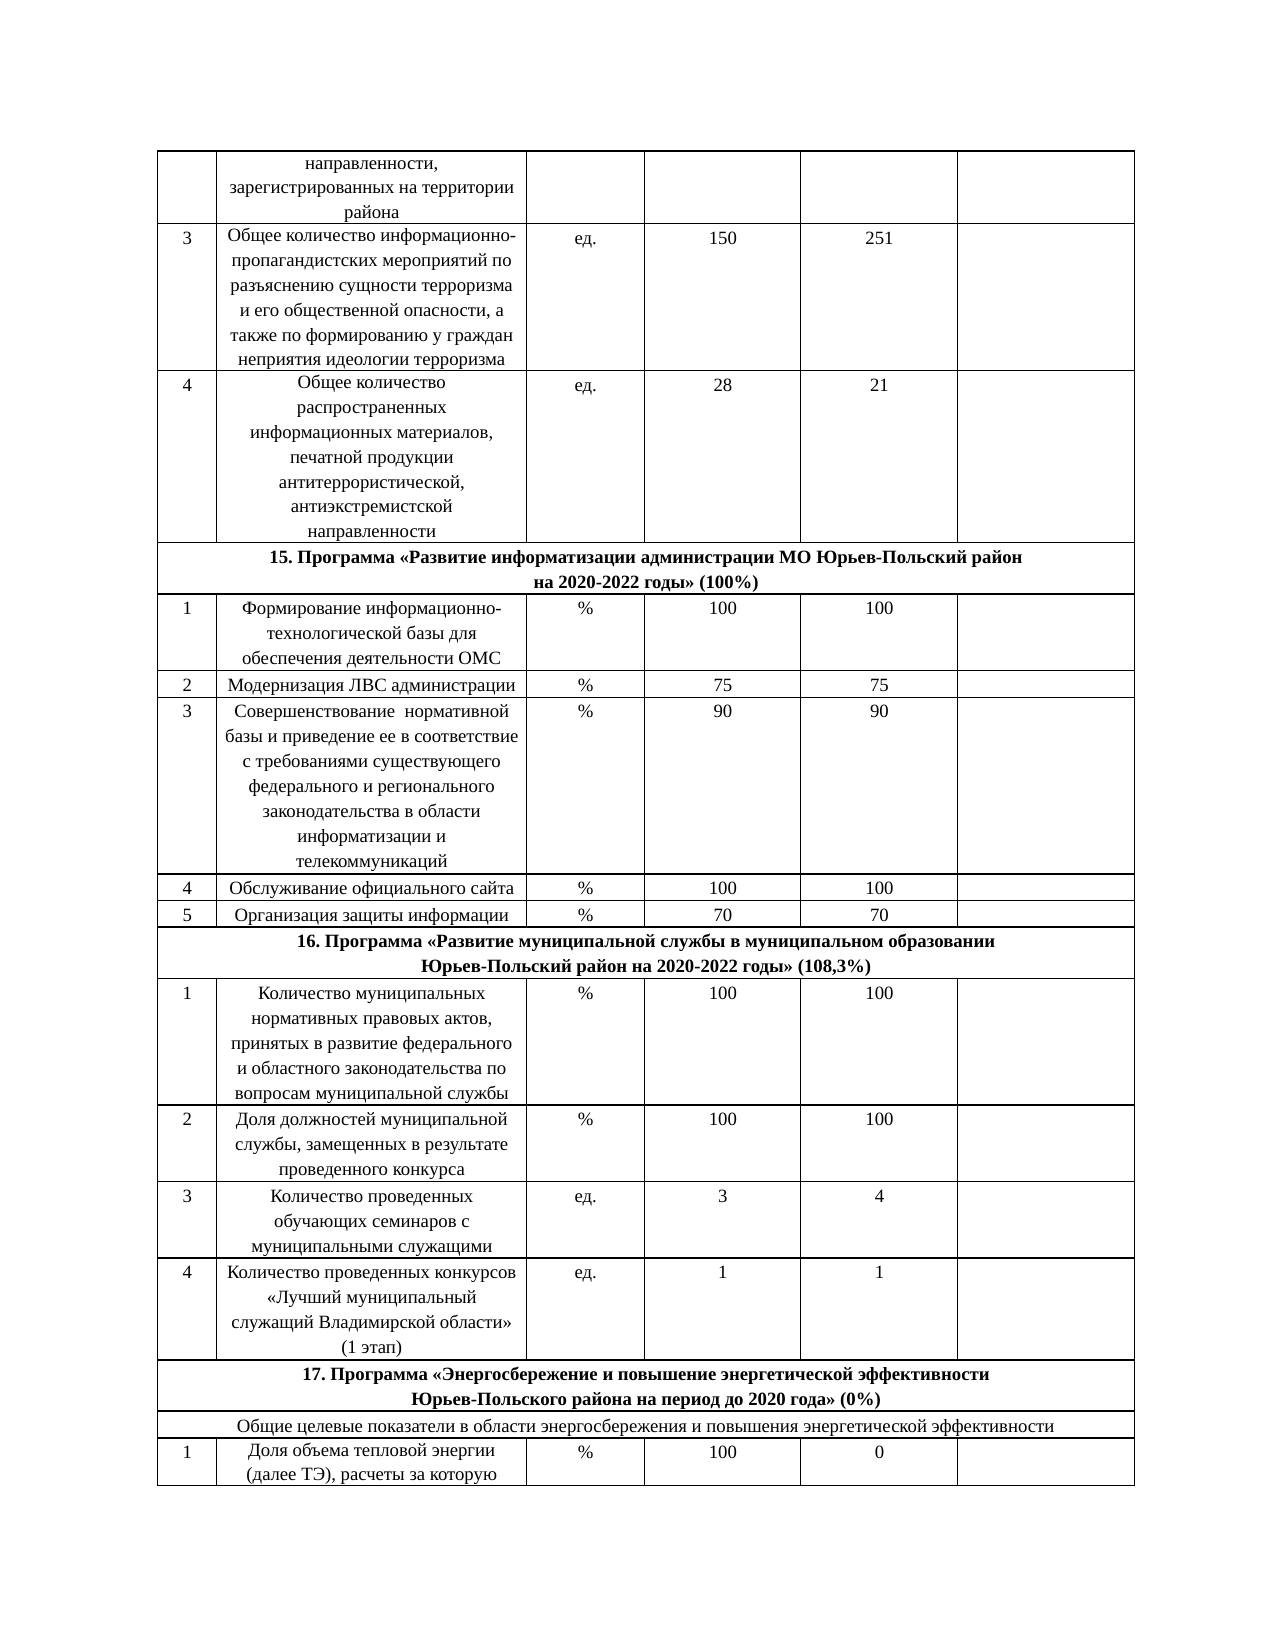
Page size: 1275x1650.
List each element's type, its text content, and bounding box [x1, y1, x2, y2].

table_cell Общее количество информационно-пропагандистских мероприятий по разъяснению сущности терроризма и его общественной опасности, а также по формированию у граждан неприятия идеологии терроризма [217, 224, 526, 370]
table_cell 1 [158, 1439, 216, 1485]
table_cell Доля объема тепловой энергии (далее ТЭ), расчеты за которую [217, 1439, 526, 1485]
table_cell 1 [158, 979, 216, 1104]
table_cell 100 [645, 1439, 800, 1485]
table_cell 70 [801, 901, 957, 926]
table_cell % [527, 875, 644, 899]
table_cell 2 [158, 671, 216, 696]
table_cell 3 [158, 224, 216, 370]
table_cell 70 [645, 901, 800, 926]
table_cell 28 [645, 371, 800, 542]
table_cell % [527, 1106, 644, 1181]
table_cell ед. [527, 1182, 644, 1257]
table_cell 3 [158, 698, 216, 873]
table_cell 90 [645, 698, 800, 873]
table_cell Обслуживание официального сайта [217, 875, 526, 899]
table_cell 100 [645, 595, 800, 670]
table_cell [958, 979, 1134, 1104]
table_cell [958, 1182, 1134, 1257]
table_cell 100 [801, 875, 957, 899]
table_cell [958, 371, 1134, 542]
table_cell 4 [158, 371, 216, 542]
table_cell 100 [645, 875, 800, 899]
table_cell 2 [158, 1106, 216, 1181]
table_cell [958, 901, 1134, 926]
table_cell [958, 875, 1134, 899]
table_cell [958, 152, 1134, 223]
table_cell [645, 152, 800, 223]
table_cell ед. [527, 224, 644, 370]
table_cell 100 [645, 979, 800, 1104]
table_cell 0 [801, 1439, 957, 1485]
table_cell [958, 1259, 1134, 1359]
table_cell 100 [801, 595, 957, 670]
table_cell % [527, 671, 644, 696]
table_cell 3 [158, 1182, 216, 1257]
table_cell 251 [801, 224, 957, 370]
table_cell % [527, 1439, 644, 1485]
table_cell Организация защиты информации [217, 901, 526, 926]
table_cell [958, 698, 1134, 873]
table_cell Общее количество распространенных информационных материалов, печатной продукции антитеррористической, антиэкстремистской направленности [217, 371, 526, 542]
table_cell 1 [645, 1259, 800, 1359]
table_cell Общие целевые показатели в области энергосбережения и повышения энергетической эффективности [158, 1412, 1134, 1437]
table_cell 15. Программа «Развитие информатизации администрации МО Юрьев-Польский район на 2020-2022 годы» (100%) [158, 543, 1134, 593]
table_cell 16. Программа «Развитие муниципальной службы в муниципальном образовании Юрьев-Польский район на 2020-2022 годы» (108,3%) [158, 928, 1134, 978]
table_cell % [527, 901, 644, 926]
table_cell 4 [158, 875, 216, 899]
table_cell [527, 152, 644, 223]
table_cell Количество проведенных конкурсов «Лучший муниципальный служащий Владимирской области» (1 этап) [217, 1259, 526, 1359]
table_cell 1 [801, 1259, 957, 1359]
table_cell ед. [527, 1259, 644, 1359]
table_cell % [527, 979, 644, 1104]
table_cell [958, 1439, 1134, 1485]
table_cell Количество проведенных обучающих семинаров с муниципальными служащими [217, 1182, 526, 1257]
table_cell [958, 1106, 1134, 1181]
table_cell Формирование информационно-технологической базы для обеспечения деятельности ОМС [217, 595, 526, 670]
table_cell 4 [158, 1259, 216, 1359]
table_cell 150 [645, 224, 800, 370]
table_cell направленности, зарегистрированных на территории района [217, 152, 526, 223]
table_cell Совершенствование нормативной базы и приведение ее в соответствие с требованиями существующего федерального и регионального законодательства в области информатизации и телекоммуникаций [217, 698, 526, 873]
table_cell [958, 224, 1134, 370]
table_cell [801, 152, 957, 223]
table_cell Количество муниципальных нормативных правовых актов, принятых в развитие федерального и областного законодательства по вопросам муниципальной службы [217, 979, 526, 1104]
table_cell ед. [527, 371, 644, 542]
table_cell 100 [801, 1106, 957, 1181]
table_cell [958, 671, 1134, 696]
table_cell [158, 152, 216, 223]
table_cell 3 [645, 1182, 800, 1257]
table_cell 100 [645, 1106, 800, 1181]
table_cell % [527, 595, 644, 670]
table_cell 21 [801, 371, 957, 542]
table_cell [958, 595, 1134, 670]
table_cell Доля должностей муниципальной службы, замещенных в результате проведенного конкурса [217, 1106, 526, 1181]
table_cell 17. Программа «Энергосбережение и повышение энергетической эффективности Юрьев-Польского района на период до 2020 года» (0%) [158, 1361, 1134, 1410]
table_cell 90 [801, 698, 957, 873]
table_cell 5 [158, 901, 216, 926]
table_cell 1 [158, 595, 216, 670]
table_cell 75 [645, 671, 800, 696]
table_cell 4 [801, 1182, 957, 1257]
table_cell 75 [801, 671, 957, 696]
table_cell Модернизация ЛВС администрации [217, 671, 526, 696]
table_cell 100 [801, 979, 957, 1104]
table_cell % [527, 698, 644, 873]
